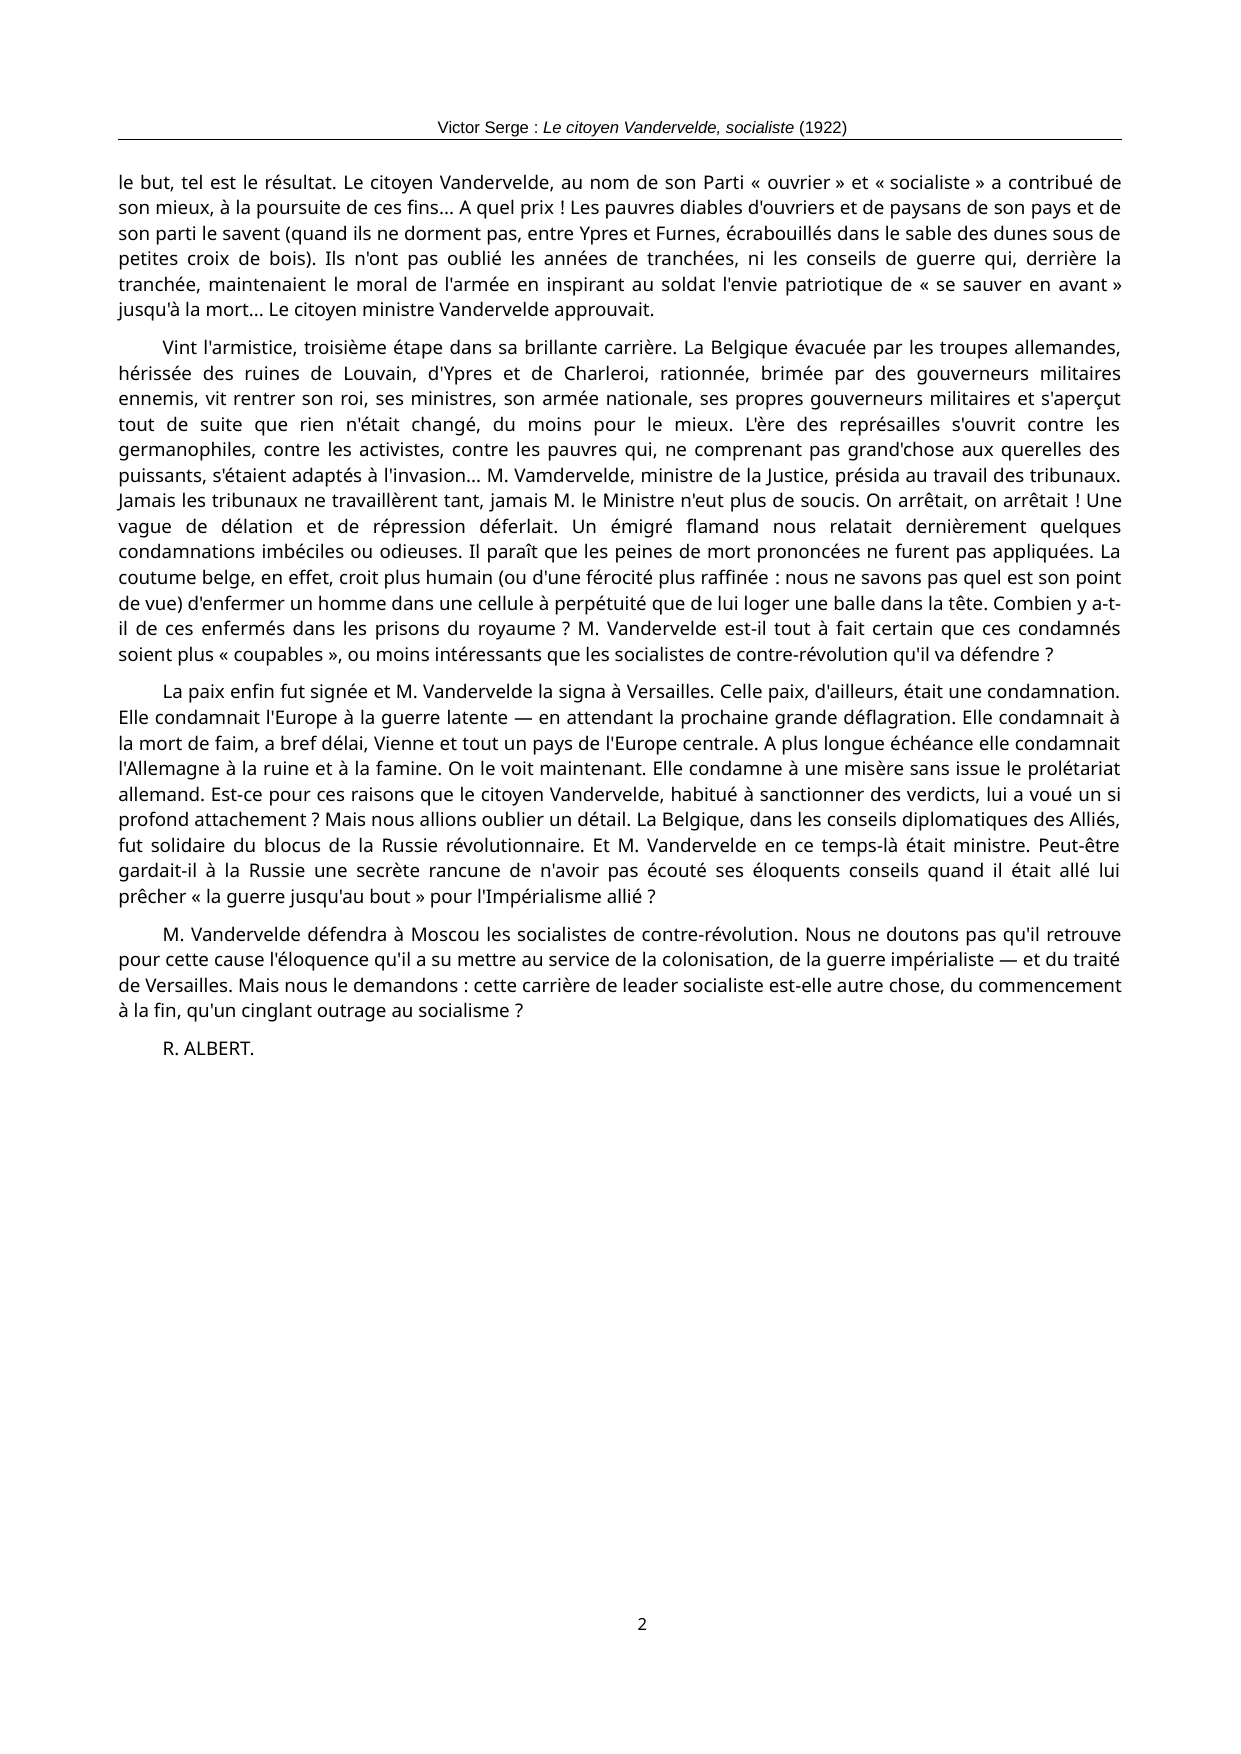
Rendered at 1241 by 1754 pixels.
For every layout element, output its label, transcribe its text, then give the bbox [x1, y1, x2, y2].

text Vint l'armistice, troisième étape dans sa brillante carrière. La Belgique évacuée par les troupes allemandes, hérissée des ruines de Louvain, d'Ypres et de Charleroi, rationnée, brimée par des gouverneurs militaires ennemis, vit rentrer son roi, ses ministres, son armée nationale, ses propres gouverneurs militaires et s'aperçut tout de suite que rien n'était changé, du moins pour le mieux. L'ère des représailles s'ouvrit contre les germanophiles, contre les activistes, contre les pauvres qui, ne comprenant pas grand'chose aux querelles des puissants, s'étaient adaptés à l'invasion... M. Vamdervelde, ministre de la Justice, présida au travail des tribunaux. Jamais les tribunaux ne travaillèrent tant, jamais M. le Ministre n'eut plus de soucis. On arrêtait, on arrêtait ! Une vague de délation et de répression déferlait. Un émigré flamand nous relatait dernièrement quelques condamnations imbéciles ou odieuses. Il paraît que les peines de mort prononcées ne furent pas appliquées. La coutume belge, en effet, croit plus humain (ou d'une férocité plus raffinée : nous ne savons pas quel est son point de vue) d'enfermer un homme dans une cellule à perpétuité que de lui loger une balle dans la tête. Combien y a-t-il de ces enfermés dans les prisons du royaume ? M. Vandervelde est-il tout à fait certain que ces condamnés soient plus « coupables », ou moins intéressants que les socialistes de contre-révolution qu'il va défendre ? [118, 334, 1122, 666]
text R. ALBERT. [118, 1036, 1122, 1061]
text le but, tel est le résultat. Le citoyen Vandervelde, au nom de son Parti « ouvrier » et « socialiste » a contribué de son mieux, à la poursuite de ces fins... A quel prix ! Les pauvres diables d'ouvriers et de paysans de son pays et de son parti le savent (quand ils ne dorment pas, entre Ypres et Furnes, écrabouillés dans le sable des dunes sous de petites croix de bois). Ils n'ont pas oublié les années de tranchées, ni les conseils de guerre qui, derrière la tranchée, maintenaient le moral de l'armée en inspirant au soldat l'envie patriotique de « se sauver en avant » jusqu'à la mort... Le citoyen ministre Vandervelde approuvait. [118, 169, 1122, 322]
text M. Vandervelde défendra à Moscou les socialistes de contre-révolution. Nous ne doutons pas qu'il retrouve pour cette cause l'éloquence qu'il a su mettre au service de la colonisation, de la guerre impérialiste — et du traité de Versailles. Mais nous le demandons : cette carrière de leader socialiste est-elle autre chose, du commencement à la fin, qu'un cinglant outrage au socialisme ? [118, 921, 1122, 1023]
text La paix enfin fut signée et M. Vandervelde la signa à Versailles. Celle paix, d'ailleurs, était une condamnation. Elle condamnait l'Europe à la guerre latente — en attendant la prochaine grande déflagration. Elle condamnait à la mort de faim, a bref délai, Vienne et tout un pays de l'Europe centrale. A plus longue échéance elle condamnait l'Allemagne à la ruine et à la famine. On le voit maintenant. Elle condamne à une misère sans issue le prolétariat allemand. Est-ce pour ces raisons que le citoyen Vandervelde, habitué à sanctionner des verdicts, lui a voué un si profond attachement ? Mais nous allions oublier un détail. La Belgique, dans les conseils diplomatiques des Alliés, fut solidaire du blocus de la Russie révolutionnaire. Et M. Vandervelde en ce temps-là était ministre. Peut-être gardait-il à la Russie une secrète rancune de n'avoir pas écouté ses éloquents conseils quand il était allé lui prêcher « la guerre jusqu'au bout » pour l'Impérialisme allié ? [118, 679, 1122, 908]
